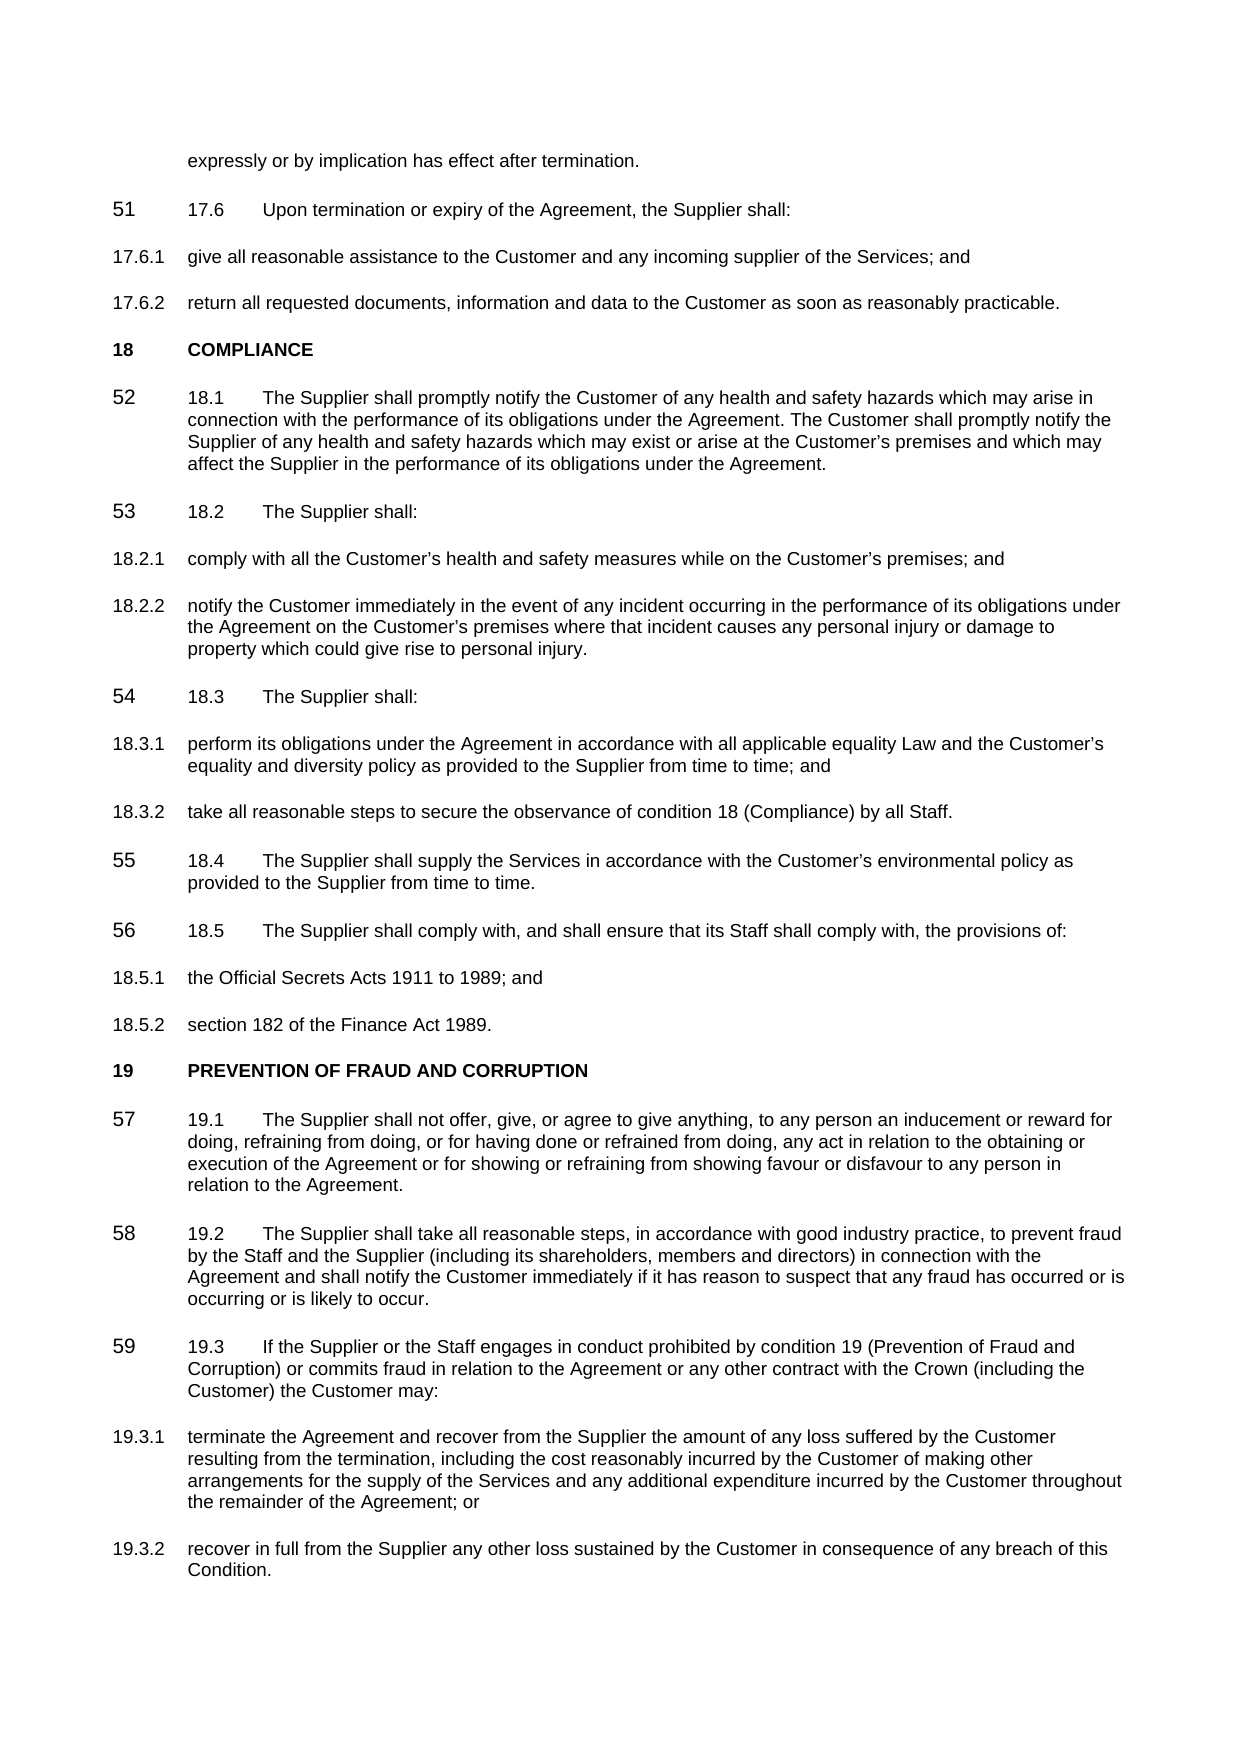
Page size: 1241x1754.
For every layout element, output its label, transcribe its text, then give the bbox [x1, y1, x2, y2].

subtitle 19 PREVENTION OF FRAUD AND CORRUPTION [112, 1060, 1128, 1082]
subtitle 19.1 The Supplier shall not offer, give, or agree to give anything, to any person an inducement or reward for doing, refraining from doing, or for having done or refrained from doing, any act in relation to the obtaining or execution of the Agreement or for showing or refraining from showing favour or disfavour to any person in relation to the Agreement. [112, 1107, 1128, 1196]
text 18.3.1 perform its obligations under the Agreement in accordance with all applicable equality Law and the Customer’s equality and diversity policy as provided to the Supplier from time to time; and [112, 733, 1128, 776]
text 18.3.2 take all reasonable steps to secure the observance of condition 18 (Compliance) by all Staff. [112, 801, 1128, 823]
text 18.2.2 notify the Customer immediately in the event of any incident occurring in the performance of its obligations under the Agreement on the Customer’s premises where that incident causes any personal injury or damage to property which could give rise to personal injury. [112, 594, 1128, 659]
subtitle 19.3 If the Supplier or the Staff engages in conduct prohibited by condition 19 (Prevention of Fraud and Corruption) or commits fraud in relation to the Agreement or any other contract with the Crown (including the Customer) the Customer may: [112, 1334, 1128, 1401]
text 18.5.1 the Official Secrets Acts 1911 to 1989; and [112, 967, 1128, 989]
text 19.3.1 terminate the Agreement and recover from the Supplier the amount of any loss suffered by the Customer resulting from the termination, including the cost reasonably incurred by the Customer of making other arrangements for the supply of the Services and any additional expenditure incurred by the Customer throughout the remainder of the Agreement; or [112, 1426, 1128, 1512]
subtitle 19.2 The Supplier shall take all reasonable steps, in accordance with good industry practice, to prevent fraud by the Staff and the Supplier (including its shareholders, members and directors) in connection with the Agreement and shall notify the Customer immediately if it has reason to suspect that any fraud has occurred or is occurring or is likely to occur. [112, 1221, 1128, 1309]
text 17.6.2 return all requested documents, information and data to the Customer as soon as reasonably practicable. [112, 292, 1128, 314]
text 17.6.1 give all reasonable assistance to the Customer and any incoming supplier of the Services; and [112, 246, 1128, 267]
subtitle 18.3 The Supplier shall: [112, 684, 1128, 708]
text 19.3.2 recover in full from the Supplier any other loss sustained by the Customer in consequence of any breach of this Condition. [112, 1537, 1128, 1581]
subtitle 18.2 The Supplier shall: [112, 499, 1128, 523]
text 18.2.1 comply with all the Customer’s health and safety measures while on the Customer’s premises; and [112, 548, 1128, 569]
subtitle 18.1 The Supplier shall promptly notify the Customer of any health and safety hazards which may arise in connection with the performance of its obligations under the Agreement. The Customer shall promptly notify the Supplier of any health and safety hazards which may exist or arise at the Customer’s premises and which may affect the Supplier in the performance of its obligations under the Agreement. [112, 385, 1128, 474]
subtitle 17.5 Termination or expiry of the Agreement shall be without prejudice to the rights of either Party accrued prior to termination or expiry and shall not affect the continuing rights of the Parties under this Condition and conditions 2 (Basis of Agreement), 3.2 (Supply of Services/Goods), 3.3 (Supply of Services/Goods), 9 (Staff and Key Personnel), 11 (Intellectual Property Rights / Intellectual Property Rights and Indemnity), 11.2 (Intellectual Property Rights / Intellectual Property Rights and Indemnity), 13 (Confidentiality), 14 (Data Protection), 15 (Liability), 17.5 (Termination), 18.4 (Compliance), 19.3 (Prevention of Fraud and Corruption), 20 (Dispute Resolution) and 21.7 (General) or any other provision of the Agreement that either expressly or by implication has effect after termination. [112, 150, 1128, 172]
subtitle 18.5 The Supplier shall comply with, and shall ensure that its Staff shall comply with, the provisions of: [112, 918, 1128, 942]
text 18.5.2 section 182 of the Finance Act 1989. [112, 1014, 1128, 1035]
subtitle 18 COMPLIANCE [112, 339, 1128, 360]
subtitle 18.4 The Supplier shall supply the Services in accordance with the Customer’s environmental policy as provided to the Supplier from time to time. [112, 848, 1128, 893]
subtitle 17.6 Upon termination or expiry of the Agreement, the Supplier shall: [112, 197, 1128, 221]
